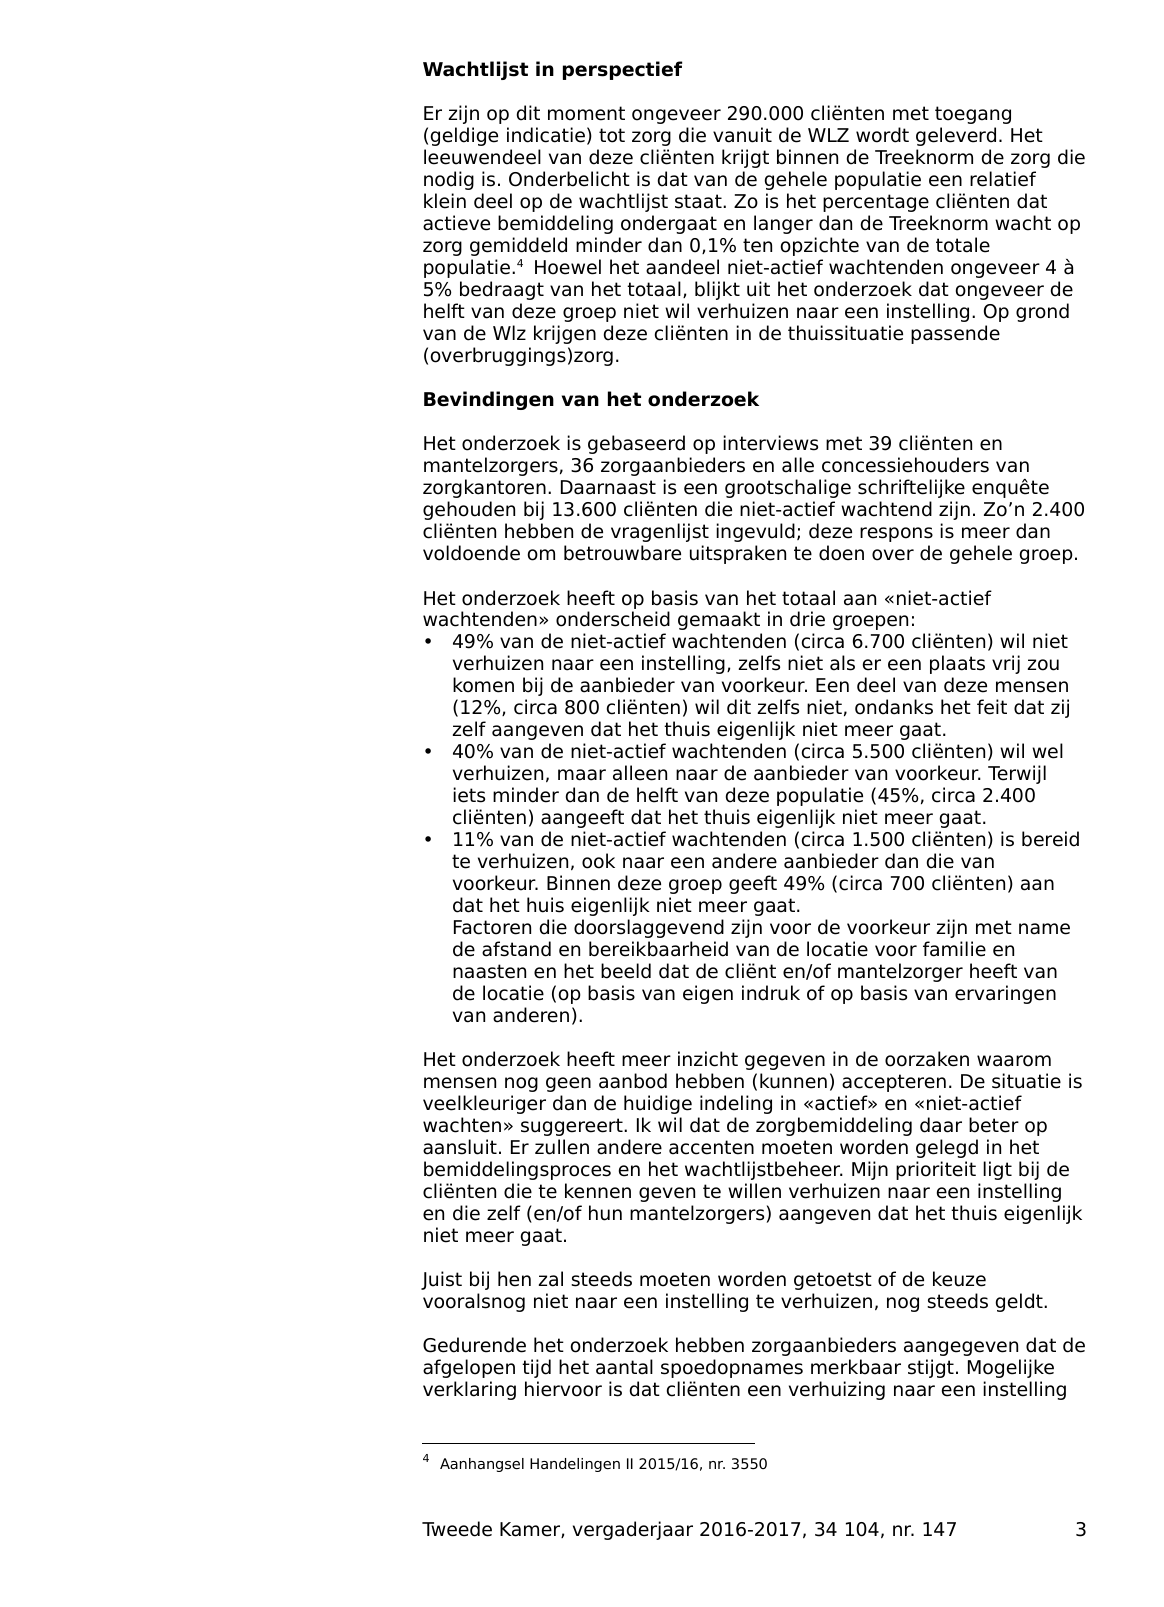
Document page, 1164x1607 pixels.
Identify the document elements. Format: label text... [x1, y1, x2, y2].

subtitle Wachtlijst in perspectief [422, 59, 1087, 81]
text Er zijn op dit moment ongeveer 290.000 cliënten met toegang (geldige indicatie) tot zorg die vanuit de WLZ wordt geleverd. Het leeuwendeel van deze cliënten krijgt binnen de Treeknorm de zorg die nodig is. Onderbelicht is dat van de gehele populatie een relatief klein deel op de wachtlijst staat. Zo is het percentage cliënten dat actieve bemiddeling ondergaat en langer dan de Treeknorm wacht op zorg gemiddeld minder dan 0,1% ten opzichte van de totale populatie. Hoewel het aandeel niet-actief wachtenden ongeveer 4 à 5% bedraagt van het totaal, blijkt uit het onderzoek dat ongeveer de helft van deze groep niet wil verhuizen naar een instelling. Op grond van de Wlz krijgen deze cliënten in de thuissituatie passende (overbruggings)zorg. [422, 103, 1087, 367]
text • 40% van de niet-actief wachtenden (circa 5.500 cliënten) wil wel verhuizen, maar alleen naar de aanbieder van voorkeur. Terwijl iets minder dan de helft van deze populatie (45%, circa 2.400 cliënten) aangeeft dat het thuis eigenlijk niet meer gaat. [422, 741, 1087, 829]
text Het onderzoek is gebaseerd op interviews met 39 cliënten en mantelzorgers, 36 zorgaanbieders en alle concessiehouders van zorgkantoren. Daarnaast is een grootschalige schriftelijke enquête gehouden bij 13.600 cliënten die niet-actief wachtend zijn. Zo’n 2.400 cliënten hebben de vragenlijst ingevuld; deze respons is meer dan voldoende om betrouwbare uitspraken te doen over de gehele groep. [422, 433, 1087, 565]
text Het onderzoek heeft meer inzicht gegeven in de oorzaken waarom mensen nog geen aanbod hebben (kunnen) accepteren. De situatie is veelkleuriger dan de huidige indeling in «actief» en «niet-actief wachten» suggereert. Ik wil dat de zorgbemiddeling daar beter op aansluit. Er zullen andere accenten moeten worden gelegd in het bemiddelingsproces en het wachtlijstbeheer. Mijn prioriteit ligt bij de cliënten die te kennen geven te willen verhuizen naar een instelling en die zelf (en/of hun mantelzorgers) aangeven dat het thuis eigenlijk niet meer gaat. [422, 1049, 1087, 1247]
text Juist bij hen zal steeds moeten worden getoetst of de keuze vooralsnog niet naar een instelling te verhuizen, nog steeds geldt. [422, 1269, 1087, 1313]
text • 49% van de niet-actief wachtenden (circa 6.700 cliënten) wil niet verhuizen naar een instelling, zelfs niet als er een plaats vrij zou komen bij de aanbieder van voorkeur. Een deel van deze mensen (12%, circa 800 cliënten) wil dit zelfs niet, ondanks het feit dat zij zelf aangeven dat het thuis eigenlijk niet meer gaat. [422, 631, 1087, 741]
text Factoren die doorslaggevend zijn voor de voorkeur zijn met name de afstand en bereikbaarheid van de locatie voor familie en naasten en het beeld dat de cliënt en/of mantelzorger heeft van de locatie (op basis van eigen indruk of op basis van ervaringen van anderen). [452, 917, 1087, 1027]
text Gedurende het onderzoek hebben zorgaanbieders aangegeven dat de afgelopen tijd het aantal spoedopnames merkbaar stijgt. Mogelijke verklaring hiervoor is dat cliënten een verhuizing naar een instelling [422, 1335, 1087, 1401]
text Het onderzoek heeft op basis van het totaal aan «niet-actief wachtenden» onderscheid gemaakt in drie groepen: [422, 587, 1087, 631]
subtitle Bevindingen van het onderzoek [422, 389, 1087, 411]
text Aanhangsel Handelingen II 2015/16, nr. 3550 [422, 1452, 1087, 1474]
text • 11% van de niet-actief wachtenden (circa 1.500 cliënten) is bereid te verhuizen, ook naar een andere aanbieder dan die van voorkeur. Binnen deze groep geeft 49% (circa 700 cliënten) aan dat het huis eigenlijk niet meer gaat. [422, 829, 1087, 917]
